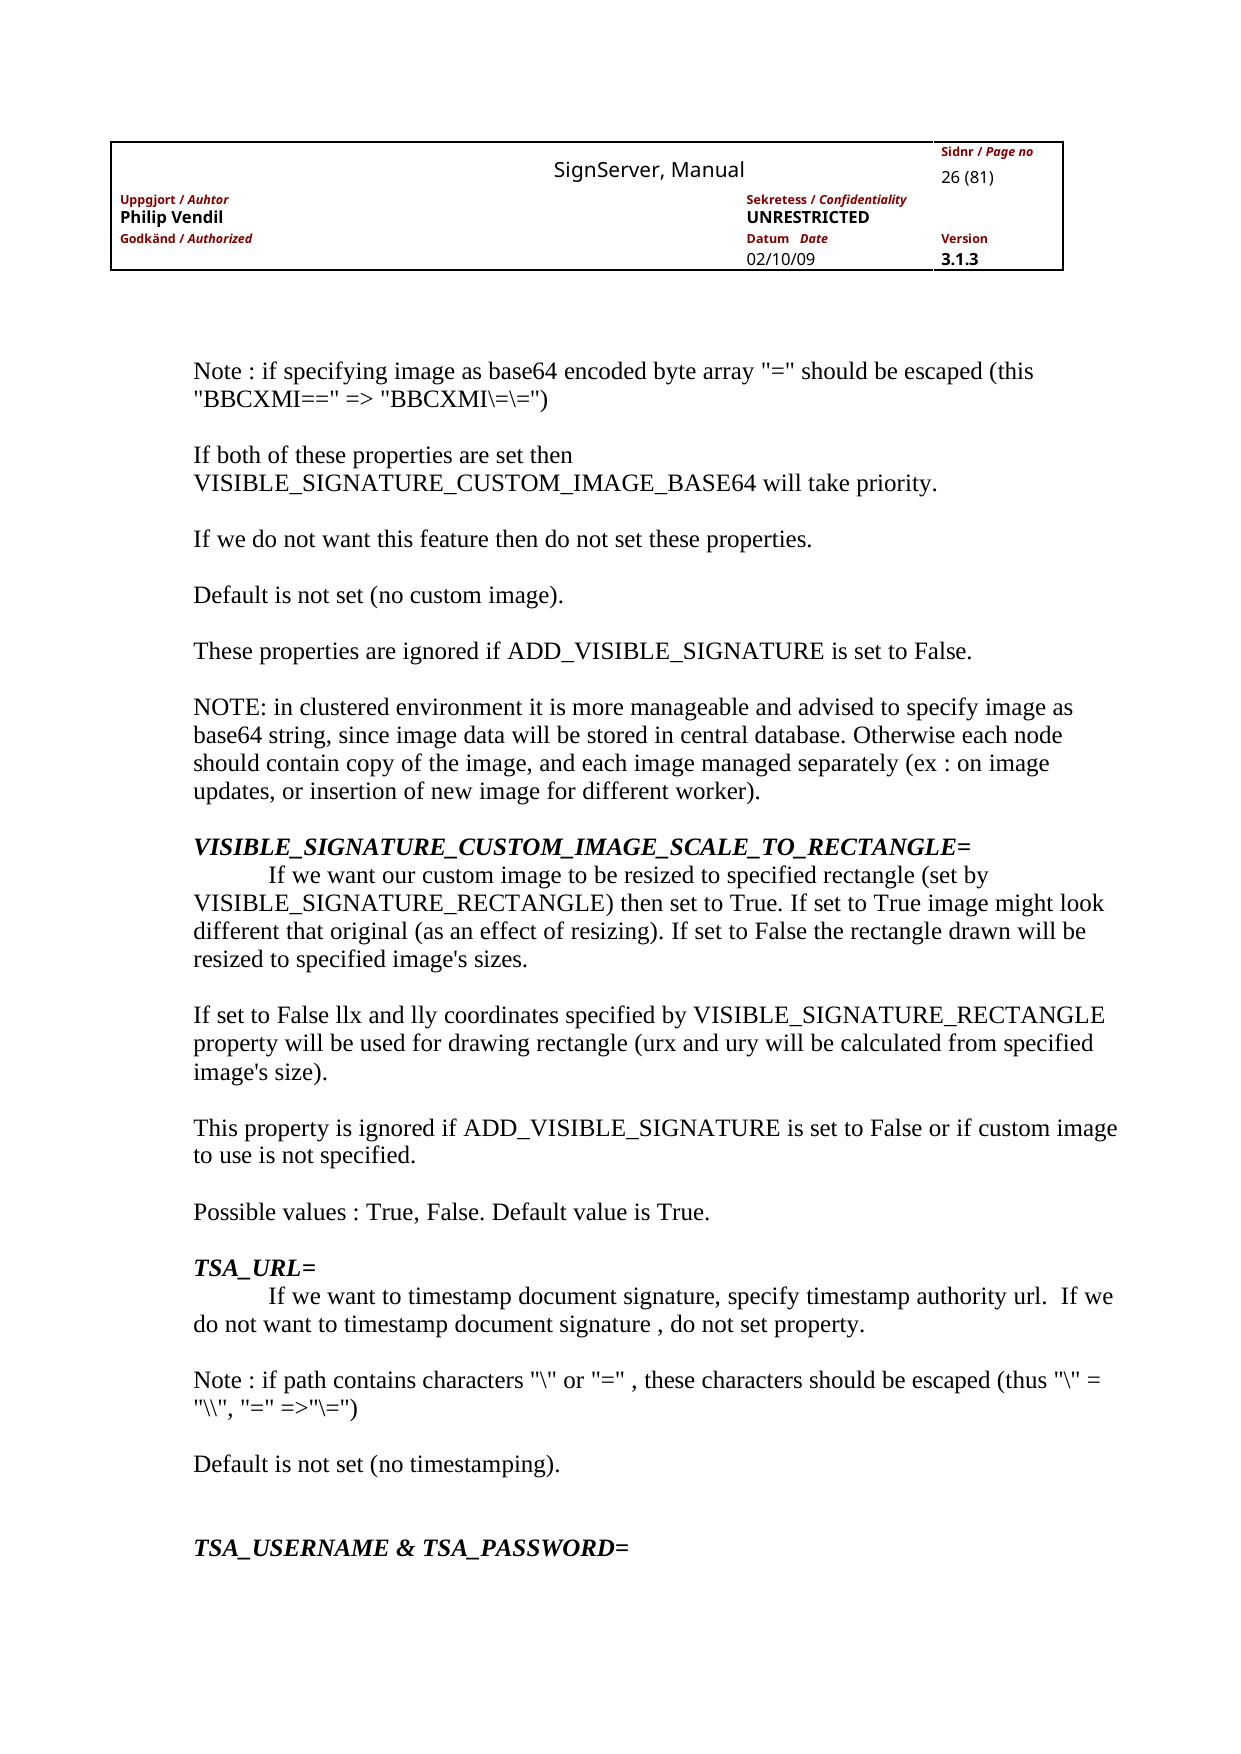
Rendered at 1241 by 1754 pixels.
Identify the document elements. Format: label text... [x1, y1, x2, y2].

text VISIBLE_SIGNATURE_CUSTOM_IMAGE_SCALE_TO_RECTANGLE= [193, 833, 1122, 861]
text If we want our custom image to be resized to specified rectangle (set by VISIBLE_SIGNATURE_RECTANGLE) then set to True. If set to True image might look different that original (as an effect of resizing). If set to False the rectangle drawn will be resized to specified image's sizes. [193, 861, 1122, 973]
text TSA_USERNAME & TSA_PASSWORD= [118, 1534, 1122, 1562]
text Note : if specifying image as base64 encoded byte array "=" should be escaped (this "BBCXMI==" => "BBCXMI\=\=") [193, 357, 1122, 413]
text If we want to timestamp document signature, specify timestamp authority url. If we do not want to timestamp document signature , do not set property. [193, 1282, 1122, 1338]
text Possible values : True, False. Default value is True. [193, 1197, 1122, 1226]
text If both of these properties are set then VISIBLE_SIGNATURE_CUSTOM_IMAGE_BASE64 will take priority. [193, 441, 1122, 497]
text If set to False llx and lly coordinates specified by VISIBLE_SIGNATURE_RECTANGLE property will be used for drawing rectangle (urx and ury will be calculated from specified image's size). [193, 1001, 1122, 1085]
text This property is ignored if ADD_VISIBLE_SIGNATURE is set to False or if custom image to use is not specified. [193, 1113, 1122, 1169]
text TSA_URL= [193, 1253, 1122, 1282]
text If we do not want this feature then do not set these properties. [193, 525, 1122, 553]
text These properties are ignored if ADD_VISIBLE_SIGNATURE is set to False. [193, 637, 1122, 665]
text NOTE: in clustered environment it is more manageable and advised to specify image as base64 string, since image data will be stored in central database. Otherwise each node should contain copy of the image, and each image managed separately (ex : on image updates, or insertion of new image for different worker). [193, 693, 1122, 805]
text Note : if path contains characters "\" or "=" , these characters should be escaped (thus "\" = "\\", "=" =>"\=") [193, 1366, 1122, 1422]
text Default is not set (no timestamping). [193, 1450, 1122, 1478]
text Default is not set (no custom image). [193, 581, 1122, 609]
